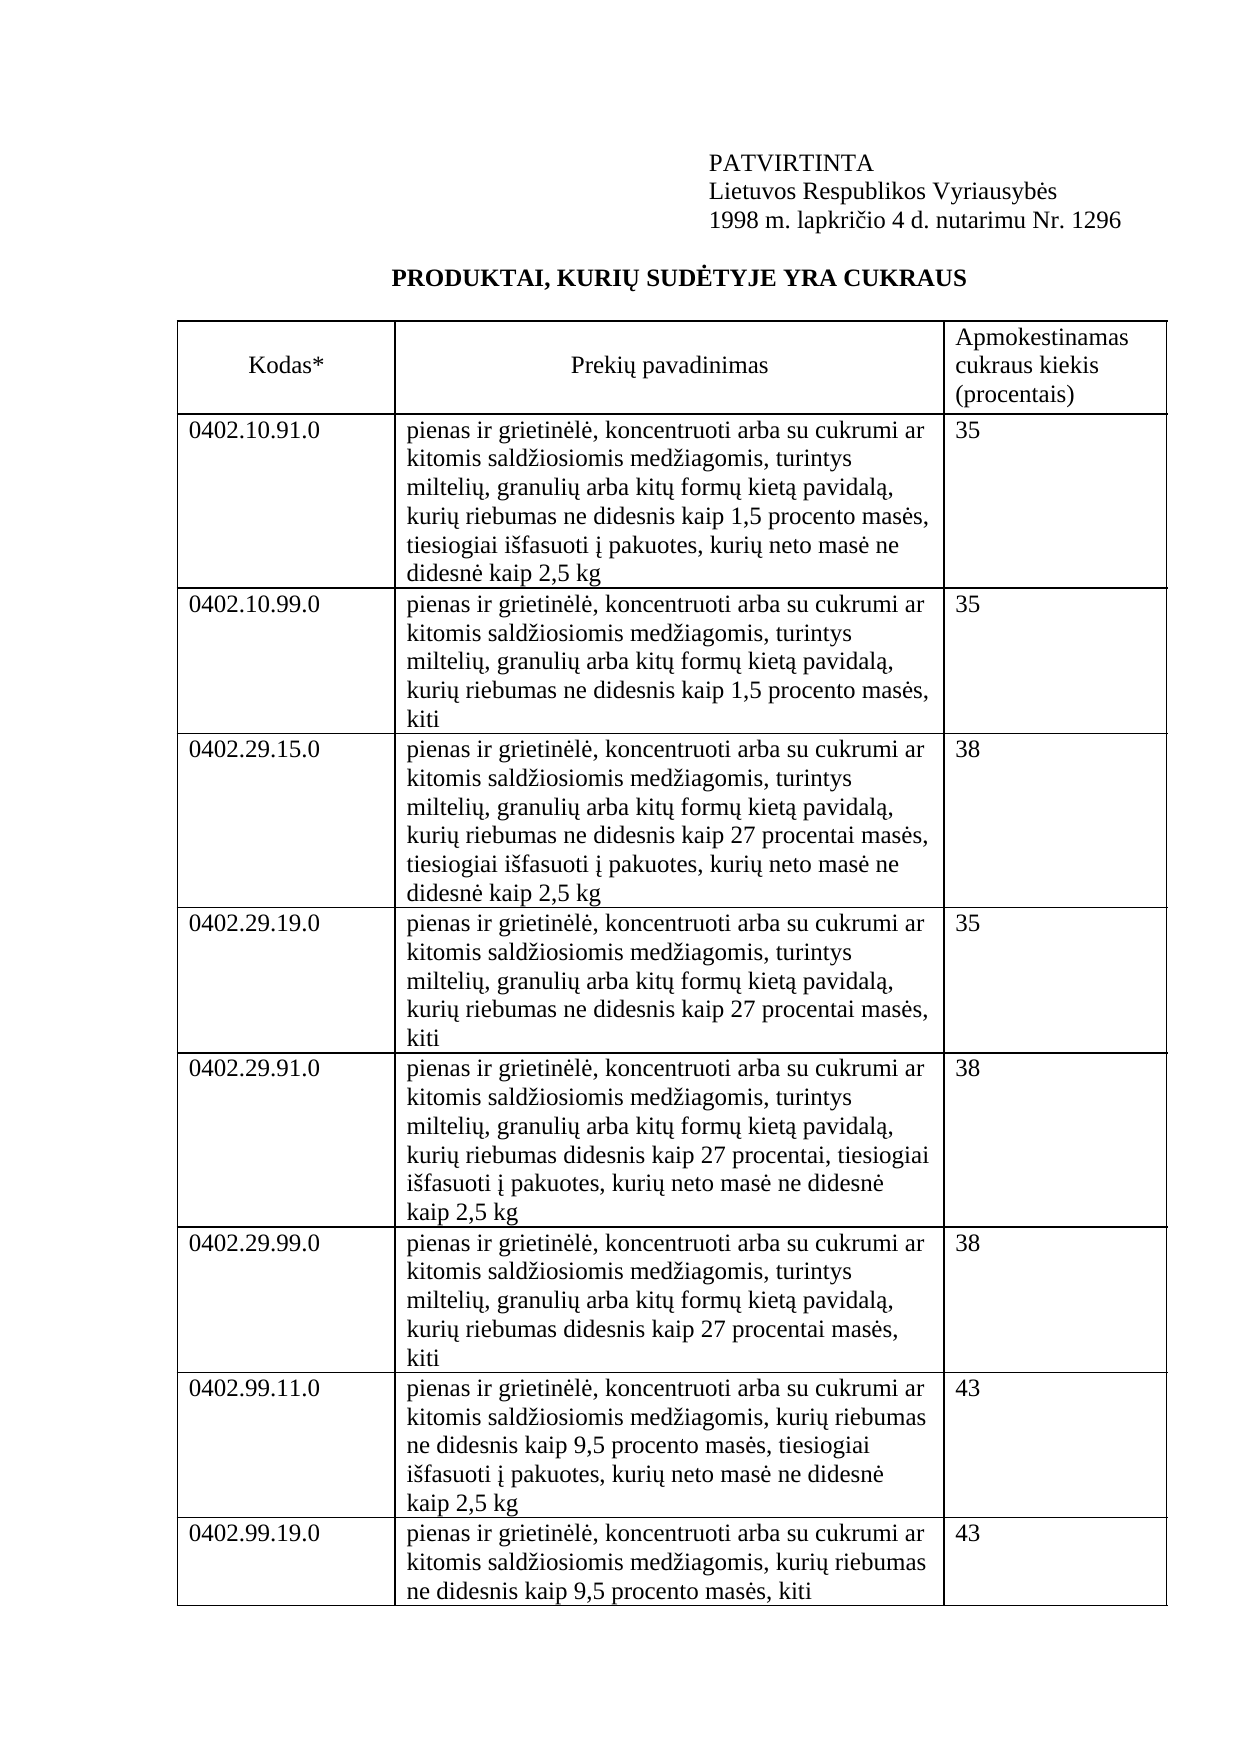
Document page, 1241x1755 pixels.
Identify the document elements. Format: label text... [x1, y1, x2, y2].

table_cell 38 [945, 1228, 1166, 1371]
table_cell pienas ir grietinėlė, koncentruoti arba su cukrumi ar kitomis saldžiosiomis medžiagomis, turintys miltelių, granulių arba kitų formų kietą pavidalą, kurių riebumas ne didesnis kaip 1,5 procento masės, tiesiogiai išfasuoti į pakuotes, kurių neto masė ne didesnė kaip 2,5 kg [396, 415, 943, 587]
table_cell 0402.29.19.0 [178, 908, 394, 1052]
text 1998 m. lapkričio 4 d. nutarimu Nr. 1296 [177, 205, 1181, 234]
text PATVIRTINTA [177, 148, 1181, 176]
table_cell 0402.99.19.0 [178, 1518, 394, 1604]
table_cell 43 [945, 1518, 1166, 1604]
table_header Apmokestinamas cukraus kiekis (procentais) [945, 322, 1166, 413]
table_cell pienas ir grietinėlė, koncentruoti arba su cukrumi ar kitomis saldžiosiomis medžiagomis, turintys miltelių, granulių arba kitų formų kietą pavidalą, kurių riebumas didesnis kaip 27 procentai masės, kiti [396, 1228, 943, 1371]
table_cell 0402.10.91.0 [178, 415, 394, 587]
table_cell 0402.10.99.0 [178, 589, 394, 733]
table_header Kodas* [178, 322, 394, 413]
table_cell pienas ir grietinėlė, koncentruoti arba su cukrumi ar kitomis saldžiosiomis medžiagomis, turintys miltelių, granulių arba kitų formų kietą pavidalą, kurių riebumas ne didesnis kaip 1,5 procento masės, kiti [396, 589, 943, 733]
table_cell pienas ir grietinėlė, koncentruoti arba su cukrumi ar kitomis saldžiosiomis medžiagomis, kurių riebumas ne didesnis kaip 9,5 procento masės, kiti [396, 1518, 943, 1604]
table_cell 0402.99.11.0 [178, 1373, 394, 1517]
table_cell 0402.29.99.0 [178, 1228, 394, 1371]
table_cell 35 [945, 908, 1166, 1052]
table_cell pienas ir grietinėlė, koncentruoti arba su cukrumi ar kitomis saldžiosiomis medžiagomis, turintys miltelių, granulių arba kitų formų kietą pavidalą, kurių riebumas didesnis kaip 27 procentai, tiesiogiai išfasuoti į pakuotes, kurių neto masė ne didesnė kaip 2,5 kg [396, 1054, 943, 1226]
table_cell pienas ir grietinėlė, koncentruoti arba su cukrumi ar kitomis saldžiosiomis medžiagomis, turintys miltelių, granulių arba kitų formų kietą pavidalą, kurių riebumas ne didesnis kaip 27 procentai masės, kiti [396, 908, 943, 1052]
text Lietuvos Respublikos Vyriausybės [177, 176, 1181, 205]
table_cell 0402.29.91.0 [178, 1054, 394, 1226]
table_cell pienas ir grietinėlė, koncentruoti arba su cukrumi ar kitomis saldžiosiomis medžiagomis, kurių riebumas ne didesnis kaip 9,5 procento masės, tiesiogiai išfasuoti į pakuotes, kurių neto masė ne didesnė kaip 2,5 kg [396, 1373, 943, 1517]
table_header Prekių pavadinimas [396, 322, 943, 413]
table_cell 0402.29.15.0 [178, 734, 394, 907]
table_cell 35 [945, 415, 1166, 587]
table_cell 38 [945, 1054, 1166, 1226]
table_cell 43 [945, 1373, 1166, 1517]
table_cell 35 [945, 589, 1166, 733]
text Produktai, kurių sudėtyje yra cukraus [177, 263, 1181, 291]
table_cell 38 [945, 734, 1166, 907]
table_cell pienas ir grietinėlė, koncentruoti arba su cukrumi ar kitomis saldžiosiomis medžiagomis, turintys miltelių, granulių arba kitų formų kietą pavidalą, kurių riebumas ne didesnis kaip 27 procentai masės, tiesiogiai išfasuoti į pakuotes, kurių neto masė ne didesnė kaip 2,5 kg [396, 734, 943, 907]
